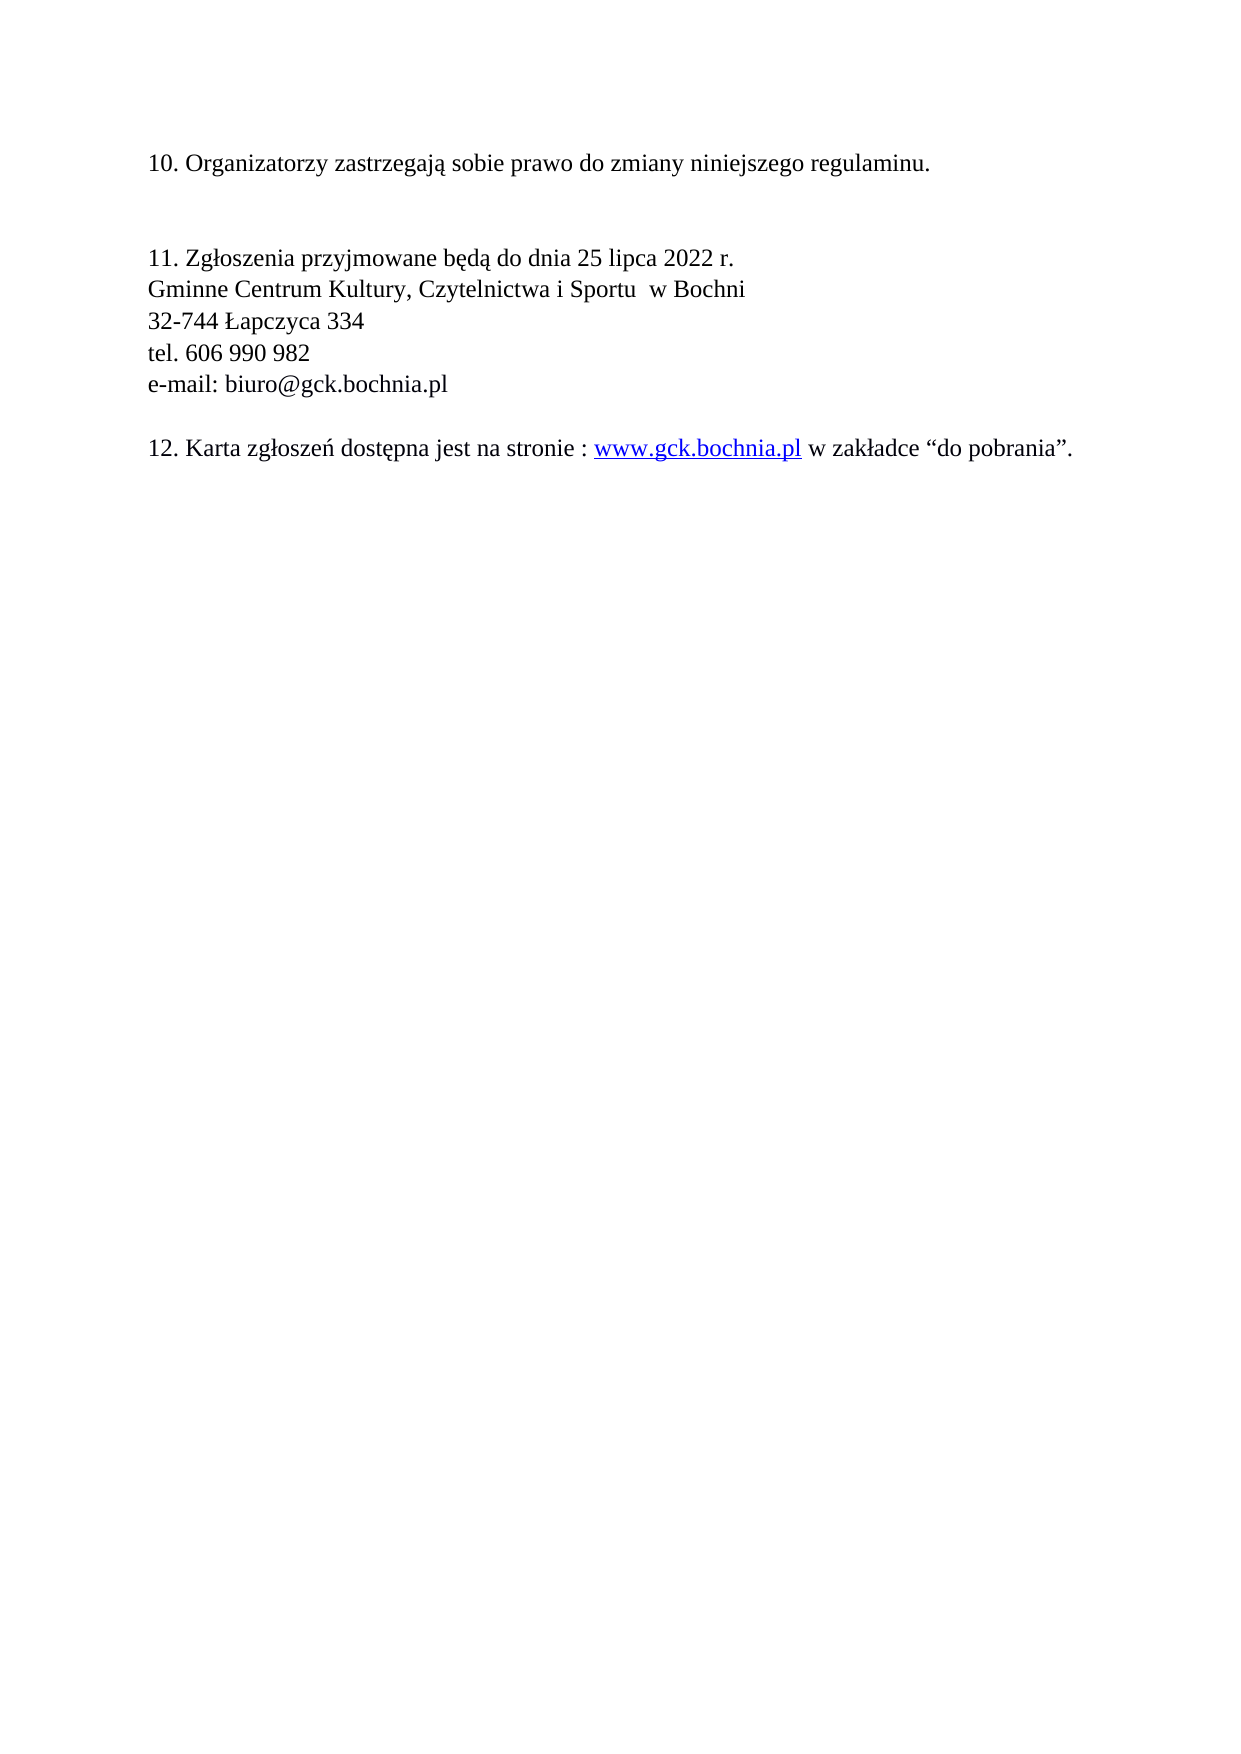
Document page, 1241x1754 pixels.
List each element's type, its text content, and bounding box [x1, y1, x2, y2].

text tel. 606 990 982 [148, 338, 1093, 366]
text 12. Karta zgłoszeń dostępna jest na stronie : www.gck.bochnia.pl w zakładce “do pobrania”. [148, 433, 1093, 461]
text Gminne Centrum Kultury, Czytelnictwa i Sportu w Bochni [148, 274, 1093, 303]
text 32-744 Łapczyca 334 [148, 306, 1093, 335]
text 11. Zgłoszenia przyjmowane będą do dnia 25 lipca 2022 r. [148, 243, 1093, 271]
text e-mail: biuro@gck.bochnia.pl [148, 369, 1093, 398]
text 10. Organizatorzy zastrzegają sobie prawo do zmiany niniejszego regulaminu. [148, 148, 1093, 176]
